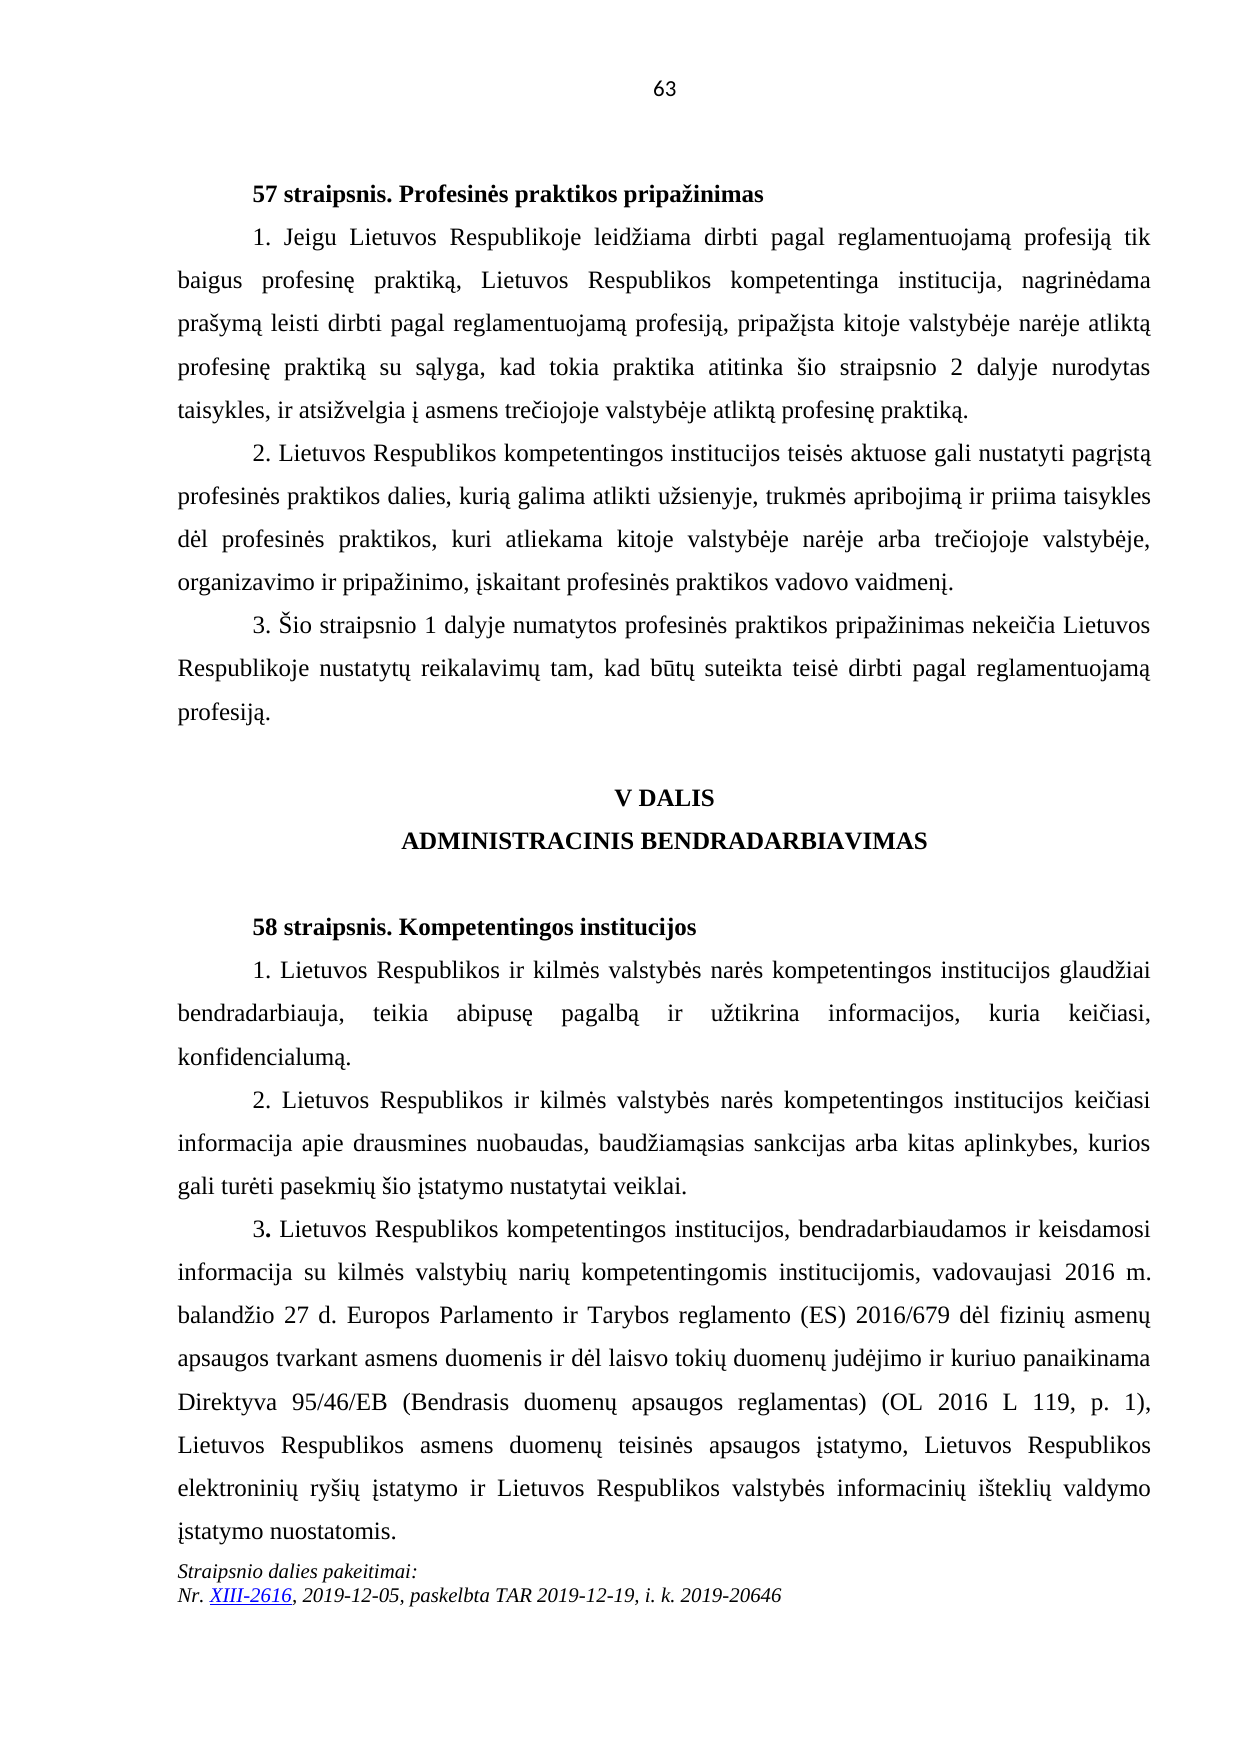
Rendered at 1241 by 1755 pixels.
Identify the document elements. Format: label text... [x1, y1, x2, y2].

text 1. Jeigu Lietuvos Respublikoje leidžiama dirbti pagal reglamentuojamą profesiją tik baigus profesinę praktiką, Lietuvos Respublikos kompetentinga institucija, nagrinėdama prašymą leisti dirbti pagal reglamentuojamą profesiją, pripažįsta kitoje valstybėje narėje atliktą profesinę praktiką su sąlyga, kad tokia praktika atitinka šio straipsnio 2 dalyje nurodytas taisykles, ir atsižvelgia į asmens trečiojoje valstybėje atliktą profesinę praktiką. [177, 222, 1152, 423]
text 2. Lietuvos Respublikos kompetentingos institucijos teisės aktuose gali nustatyti pagrįstą profesinės praktikos dalies, kurią galima atlikti užsienyje, trukmės apribojimą ir priima taisykles dėl profesinės praktikos, kuri atliekama kitoje valstybėje narėje arba trečiojoje valstybėje, organizavimo ir pripažinimo, įskaitant profesinės praktikos vadovo vaidmenį. [177, 438, 1152, 596]
text 3. Lietuvos Respublikos kompetentingos institucijos, bendradarbiaudamos ir keisdamosi informacija su kilmės valstybių narių kompetentingomis institucijomis, vadovaujasi 2016 m. balandžio 27 d. Europos Parlamento ir Tarybos reglamento (ES) 2016/679 dėl fizinių asmenų apsaugos tvarkant asmens duomenis ir dėl laisvo tokių duomenų judėjimo ir kuriuo panaikinama Direktyva 95/46/EB (Bendrasis duomenų apsaugos reglamentas) (OL 2016 L 119, p. 1), Lietuvos Respublikos asmens duomenų teisinės apsaugos įstatymo, Lietuvos Respublikos elektroninių ryšių įstatymo ir Lietuvos Respublikos valstybės informacinių išteklių valdymo įstatymo nuostatomis. [177, 1214, 1152, 1545]
text 2. Lietuvos Respublikos ir kilmės valstybės narės kompetentingos institucijos keičiasi informacija apie drausmines nuobaudas, baudžiamąsias sankcijas arba kitas aplinkybes, kurios gali turėti pasekmių šio įstatymo nustatytai veiklai. [177, 1085, 1152, 1200]
text 1. Lietuvos Respublikos ir kilmės valstybės narės kompetentingos institucijos glaudžiai bendradarbiauja, teikia abipusę pagalbą ir užtikrina informacijos, kuria keičiasi, konfidencialumą. [177, 955, 1152, 1070]
text 57 straipsnis. Profesinės praktikos pripažinimas [177, 179, 1152, 208]
text 58 straipsnis. Kompetentingos institucijos [177, 912, 1152, 941]
text V DALIS [177, 783, 1152, 812]
text Straipsnio dalies pakeitimai: [177, 1559, 1152, 1583]
subtitle ADMINISTRACINIS BENDRADARBIAVIMAS [177, 826, 1152, 855]
text 3. Šio straipsnio 1 dalyje numatytos profesinės praktikos pripažinimas nekeičia Lietuvos Respublikoje nustatytų reikalavimų tam, kad būtų suteikta teisė dirbti pagal reglamentuojamą profesiją. [177, 610, 1152, 725]
text Nr. XIII-2616, 2019-12-05, paskelbta TAR 2019-12-19, i. k. 2019-20646 [177, 1583, 1152, 1607]
